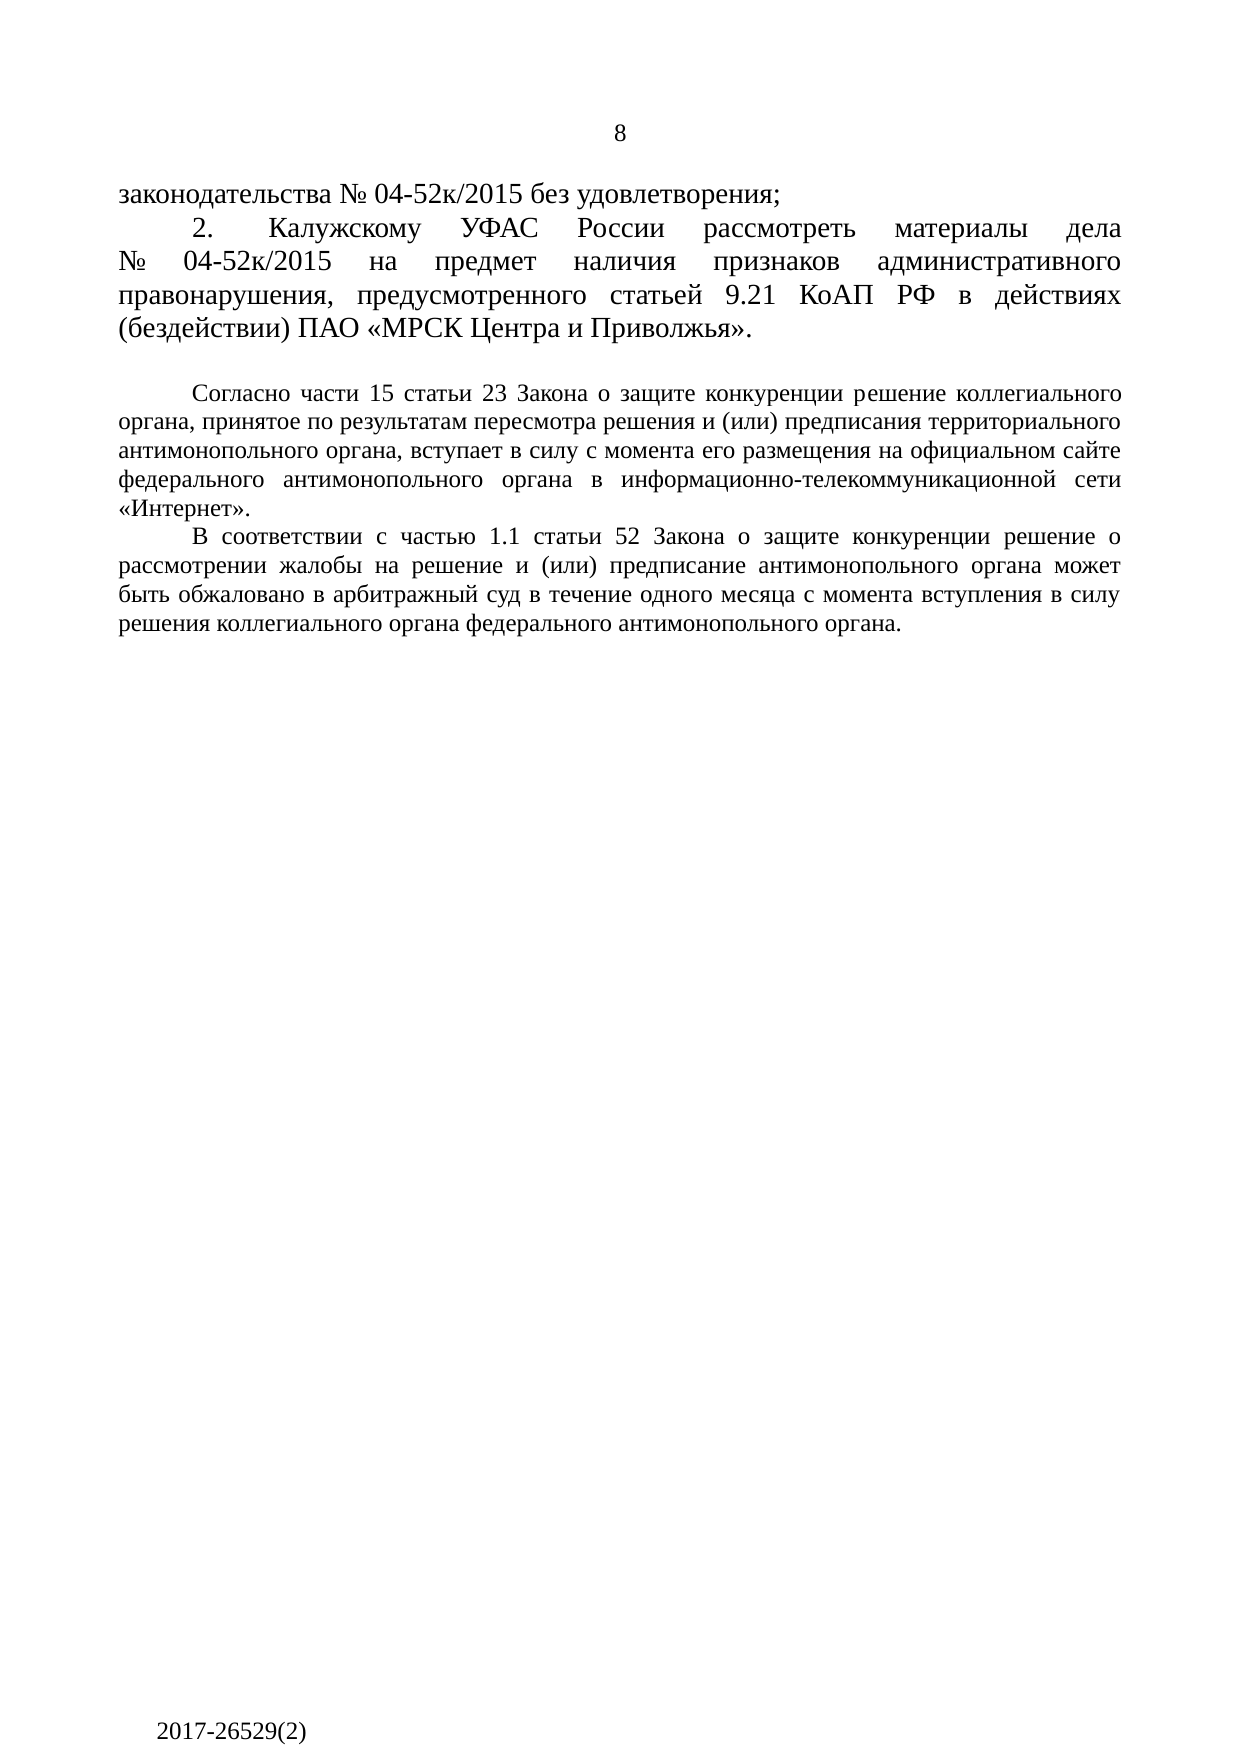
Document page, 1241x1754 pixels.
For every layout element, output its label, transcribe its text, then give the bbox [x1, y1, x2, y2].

text В соответствии с частью 1.1 статьи 52 Закона о защите конкуренции решение о рассмотрении жалобы на решение и (или) предписание антимонопольного органа может быть обжаловано в арбитражный суд в течение одного месяца с момента вступления в силу решения коллегиального органа федерального антимонопольного органа. [118, 521, 1122, 636]
list Калужскому УФАС России рассмотреть материалы дела № 04-52к/2015 на предмет наличия признаков административного правонарушения, предусмотренного статьей 9.21 КоАП РФ в действиях (бездействии) ПАО «МРСК Центра и Приволжья». [118, 210, 1122, 344]
text Согласно части 15 статьи 23 Закона о защите конкуренции решение коллегиального органа, принятое по результатам пересмотра решения и (или) предписания территориального антимонопольного органа, вступает в силу с момента его размещения на официальном сайте федерального антимонопольного органа в информационно-телекоммуникационной сети «Интернет». [118, 378, 1122, 521]
list законодательства № 04-52к/2015 без удовлетворения; [118, 176, 1122, 210]
